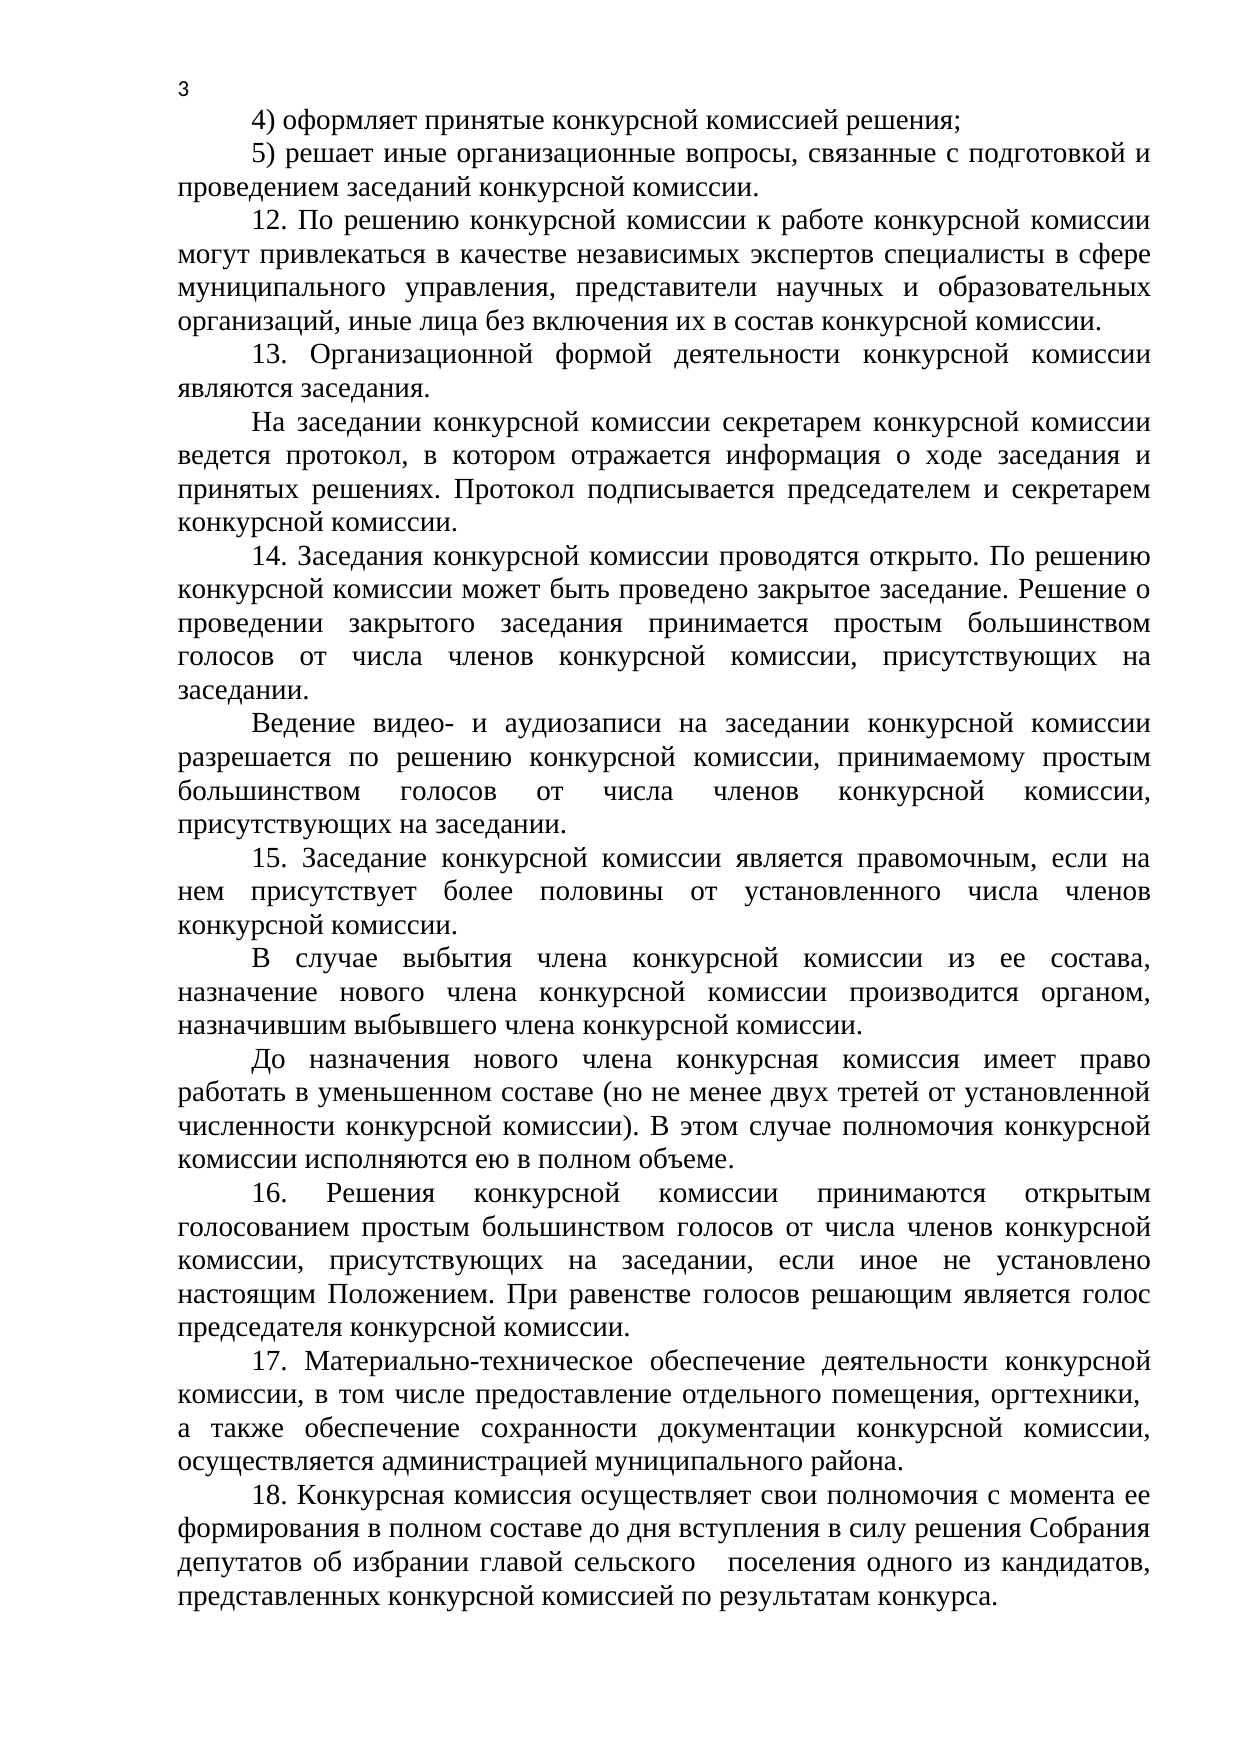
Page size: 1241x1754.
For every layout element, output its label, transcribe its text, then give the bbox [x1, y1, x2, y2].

text До назначения нового члена конкурсная комиссия имеет право работать в уменьшенном составе (но не менее двух третей от установленной численности конкурсной комиссии). В этом случае полномочия конкурсной комиссии исполняются ею в полном объеме. [177, 1041, 1152, 1175]
text 13. Организационной формой деятельности конкурсной комиссии являются заседания. [177, 337, 1152, 404]
text 12. По решению конкурсной комиссии к работе конкурсной комиссии могут привлекаться в качестве независимых экспертов специалисты в сфере муниципального управления, представители научных и образовательных организаций, иные лица без включения их в состав конкурсной комиссии. [177, 202, 1152, 337]
text 14. Заседания конкурсной комиссии проводятся открыто. По решению конкурсной комиссии может быть проведено закрытое заседание. Решение о проведении закрытого заседания принимается простым большинством голосов от числа членов конкурсной комиссии, присутствующих на заседании. [177, 538, 1152, 706]
text 18. Конкурсная комиссия осуществляет свои полномочия с момента ее формирования в полном составе до дня вступления в силу решения Собрания депутатов об избрании главой сельского поселения одного из кандидатов, представленных конкурсной комиссией по результатам конкурса. [177, 1477, 1152, 1611]
text Ведение видео- и аудиозаписи на заседании конкурсной комиссии разрешается по решению конкурсной комиссии, принимаемому простым большинством голосов от числа членов конкурсной комиссии, присутствующих на заседании. [177, 706, 1152, 840]
text 15. Заседание конкурсной комиссии является правомочным, если на нем присутствует более половины от установленного числа членов конкурсной комиссии. [177, 840, 1152, 940]
text 17. Материально-техническое обеспечение деятельности конкурсной комиссии, в том числе предоставление отдельного помещения, оргтехники, а также обеспечение сохранности документации конкурсной комиссии, осуществляется администрацией муниципального района. [177, 1343, 1152, 1477]
text 5) решает иные организационные вопросы, связанные с подготовкой и проведением заседаний конкурсной комиссии. [177, 135, 1152, 202]
text 16. Решения конкурсной комиссии принимаются открытым голосованием простым большинством голосов от числа членов конкурсной комиссии, присутствующих на заседании, если иное не установлено настоящим Положением. При равенстве голосов решающим является голос председателя конкурсной комиссии. [177, 1175, 1152, 1343]
text В случае выбытия члена конкурсной комиссии из ее состава, назначение нового члена конкурсной комиссии производится органом, назначившим выбывшего члена конкурсной комиссии. [177, 940, 1152, 1041]
text На заседании конкурсной комиссии секретарем конкурсной комиссии ведется протокол, в котором отражается информация о ходе заседания и принятых решениях. Протокол подписывается председателем и секретарем конкурсной комиссии. [177, 404, 1152, 538]
text 4) оформляет принятые конкурсной комиссией решения; [177, 102, 1152, 135]
